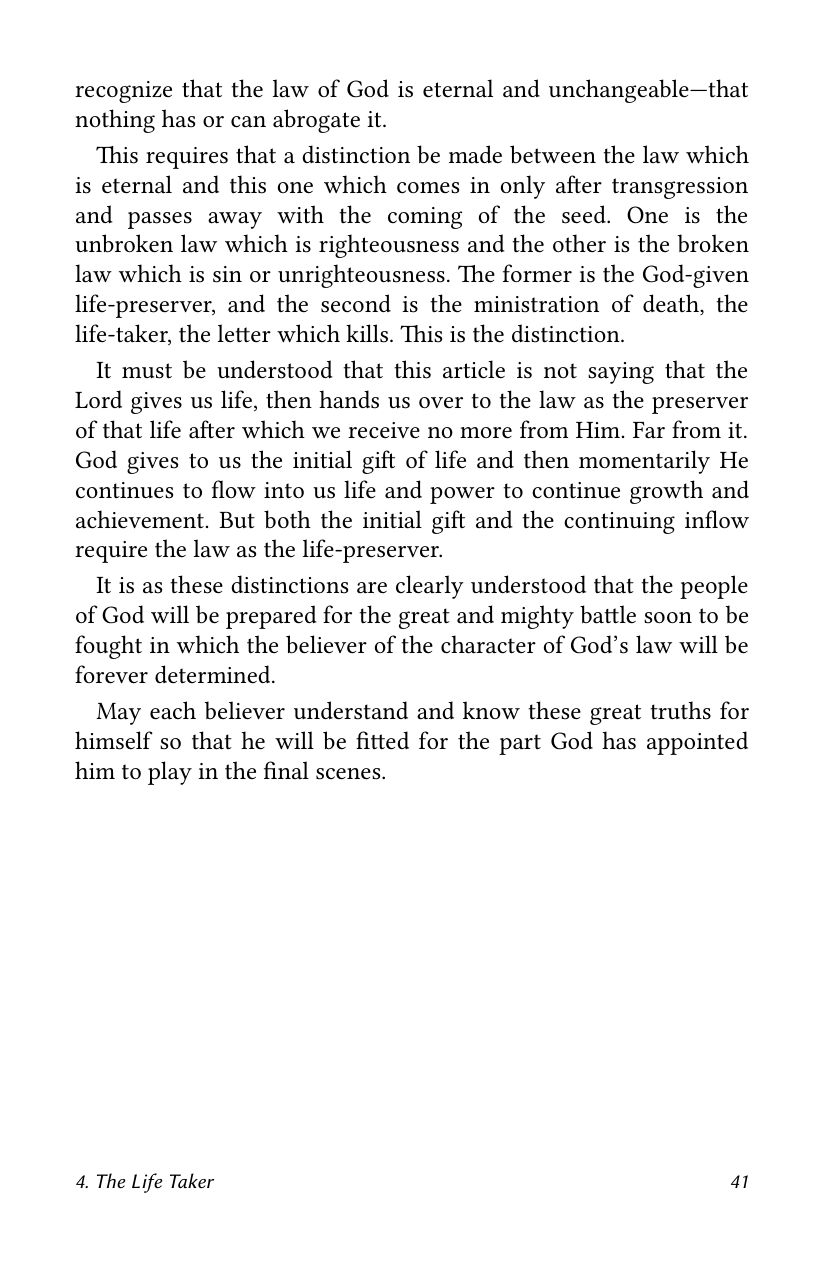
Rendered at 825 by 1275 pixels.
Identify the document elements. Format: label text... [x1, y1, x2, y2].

text recognize that the law of God is eternal and unchangeable—that nothing has or can abrogate it. [75, 75, 750, 133]
text It must be understood that this article is not saying that the Lord gives us life, then hands us over to the law as the preserver of that life after which we receive no more from Him. Far from it. God gives to us the initial gift of life and then momentarily He continues to flow into us life and power to continue growth and achievement. But both the initial gift and the continuing inflow require the law as the life-preserver. [75, 356, 750, 564]
text May each believer understand and know these great truths for himself so that he will be fitted for the part God has appointed him to play in the final scenes. [75, 697, 750, 785]
text It is as these distinctions are clearly understood that the people of God will be prepared for the great and mighty battle soon to be fought in which the believer of the character of God’s law will be forever determined. [75, 571, 750, 690]
text This requires that a distinction be made between the law which is eternal and this one which comes in only after transgression and passes away with the coming of the seed. One is the unbroken law which is righteousness and the other is the broken law which is sin or unrighteousness. The former is the God-given life-preserver, and the second is the ministration of death, the life-taker, the letter which kills. This is the distinction. [75, 141, 750, 349]
